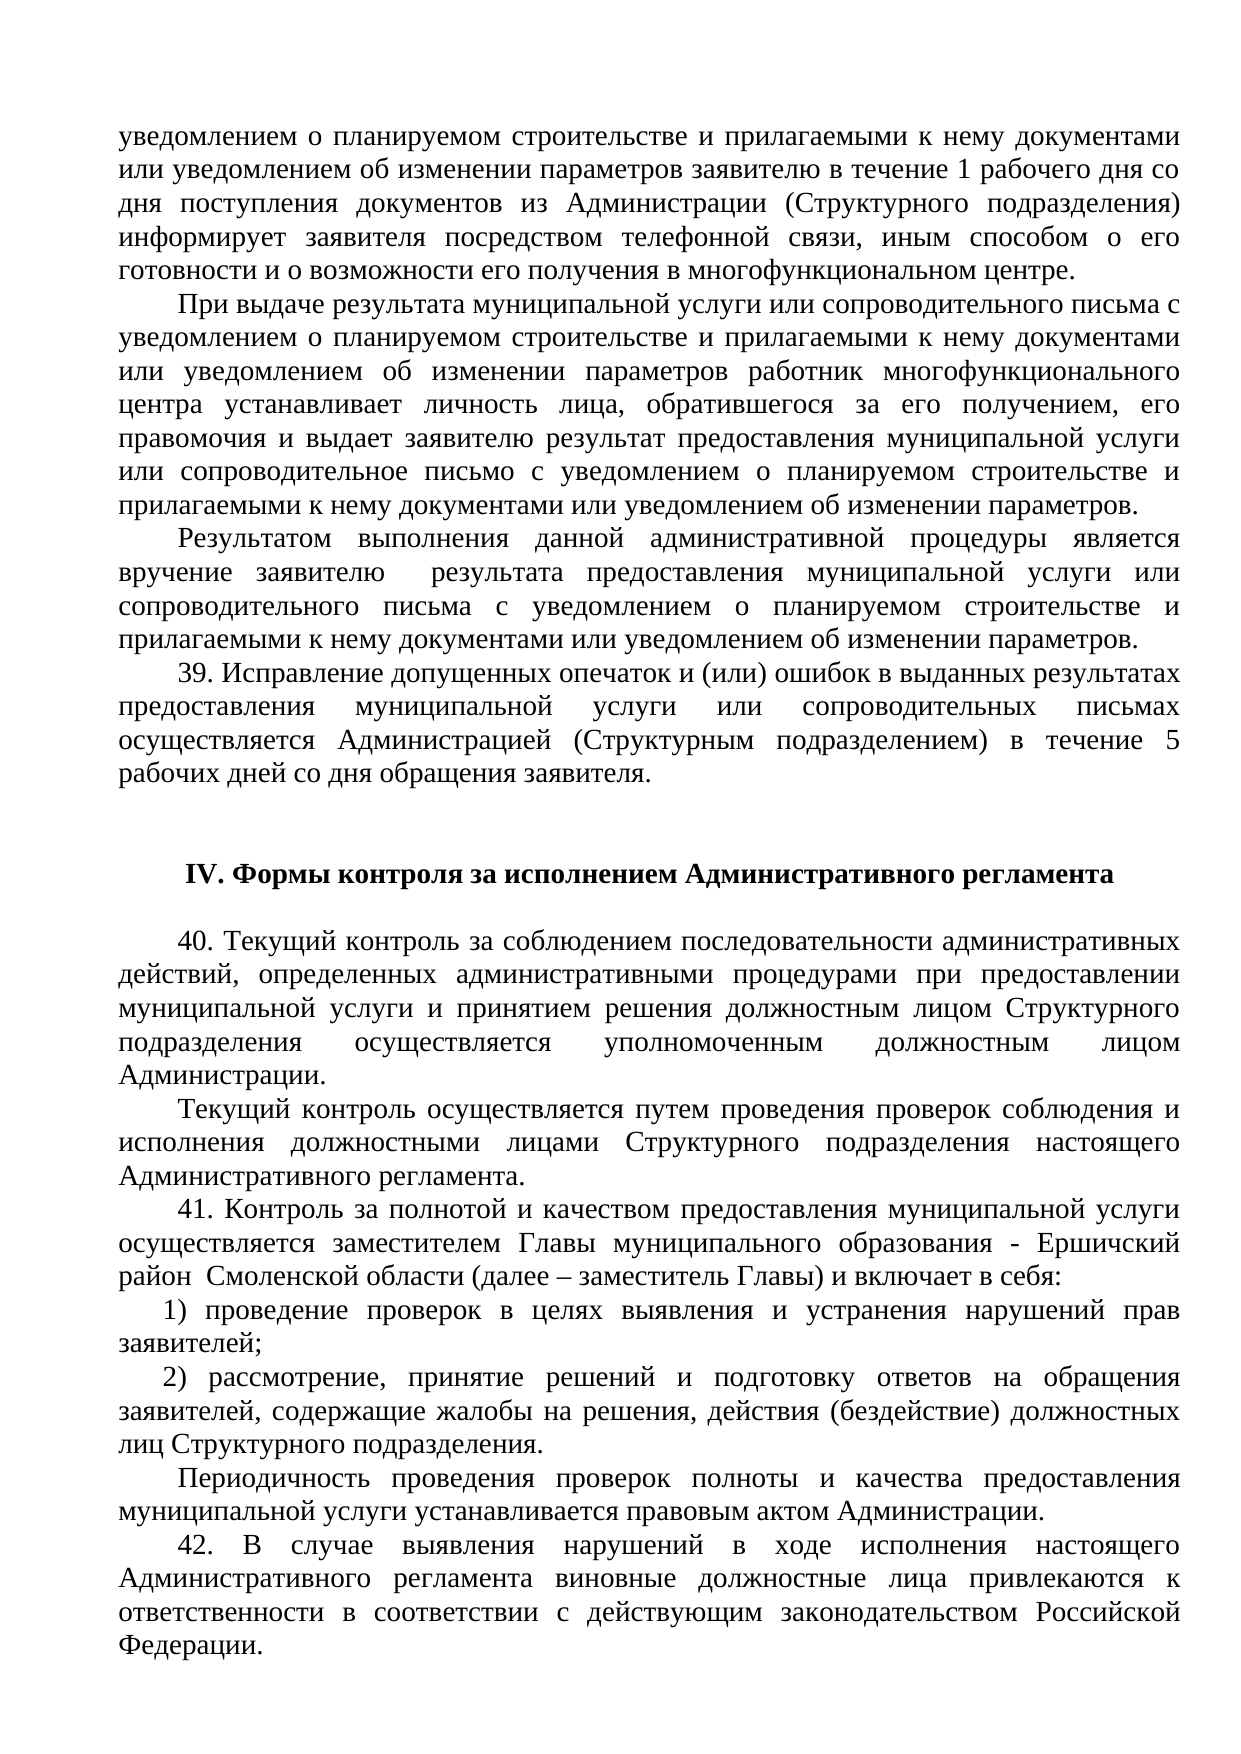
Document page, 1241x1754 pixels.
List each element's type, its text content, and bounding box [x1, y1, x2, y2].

text 40. Текущий контроль за соблюдением последовательности административных действий, определенных административными процедурами при предоставлении муниципальной услуги и принятием решения должностным лицом Структурного подразделения осуществляется уполномоченным должностным лицом Администрации. [118, 923, 1181, 1091]
text При выдаче результата муниципальной услуги или сопроводительного письма с уведомлением о планируемом строительстве и прилагаемыми к нему документами или уведомлением об изменении параметров работник многофункционального центра устанавливает личность лица, обратившегося за его получением, его правомочия и выдает заявителю результат предоставления муниципальной услуги или сопроводительное письмо с уведомлением о планируемом строительстве и прилагаемыми к нему документами или уведомлением об изменении параметров. [118, 286, 1181, 521]
text IV. Формы контроля за исполнением Административного регламента [118, 856, 1181, 889]
text уведомлением о планируемом строительстве и прилагаемыми к нему документами или уведомлением об изменении параметров заявителю в течение 1 рабочего дня со дня поступления документов из Администрации (Структурного подразделения) информирует заявителя посредством телефонной связи, иным способом о его готовности и о возможности его получения в многофункциональном центре. [118, 118, 1181, 286]
text 1) проведение проверок в целях выявления и устранения нарушений прав заявителей; [118, 1292, 1181, 1359]
text Результатом выполнения данной административной процедуры является вручение заявителю результата предоставления муниципальной услуги или сопроводительного письма с уведомлением о планируемом строительстве и прилагаемыми к нему документами или уведомлением об изменении параметров. [118, 521, 1181, 655]
text Периодичность проведения проверок полноты и качества предоставления муниципальной услуги устанавливается правовым актом Администрации. [118, 1460, 1181, 1527]
text 41. Контроль за полнотой и качеством предоставления муниципальной услуги осуществляется заместителем Главы муниципального образования - Ершичский район Смоленской области (далее – заместитель Главы) и включает в себя: [118, 1191, 1181, 1292]
text 42. В случае выявления нарушений в ходе исполнения настоящего Административного регламента виновные должностные лица привлекаются к ответственности в соответствии с действующим законодательством Российской Федерации. [118, 1527, 1181, 1661]
text 2) рассмотрение, принятие решений и подготовку ответов на обращения заявителей, содержащие жалобы на решения, действия (бездействие) должностных лиц Структурного подразделения. [118, 1359, 1181, 1460]
text 39. Исправление допущенных опечаток и (или) ошибок в выданных результатах предоставления муниципальной услуги или сопроводительных письмах осуществляется Администрацией (Структурным подразделением) в течение 5 рабочих дней со дня обращения заявителя. [118, 655, 1181, 789]
text Текущий контроль осуществляется путем проведения проверок соблюдения и исполнения должностными лицами Структурного подразделения настоящего Административного регламента. [118, 1091, 1181, 1191]
